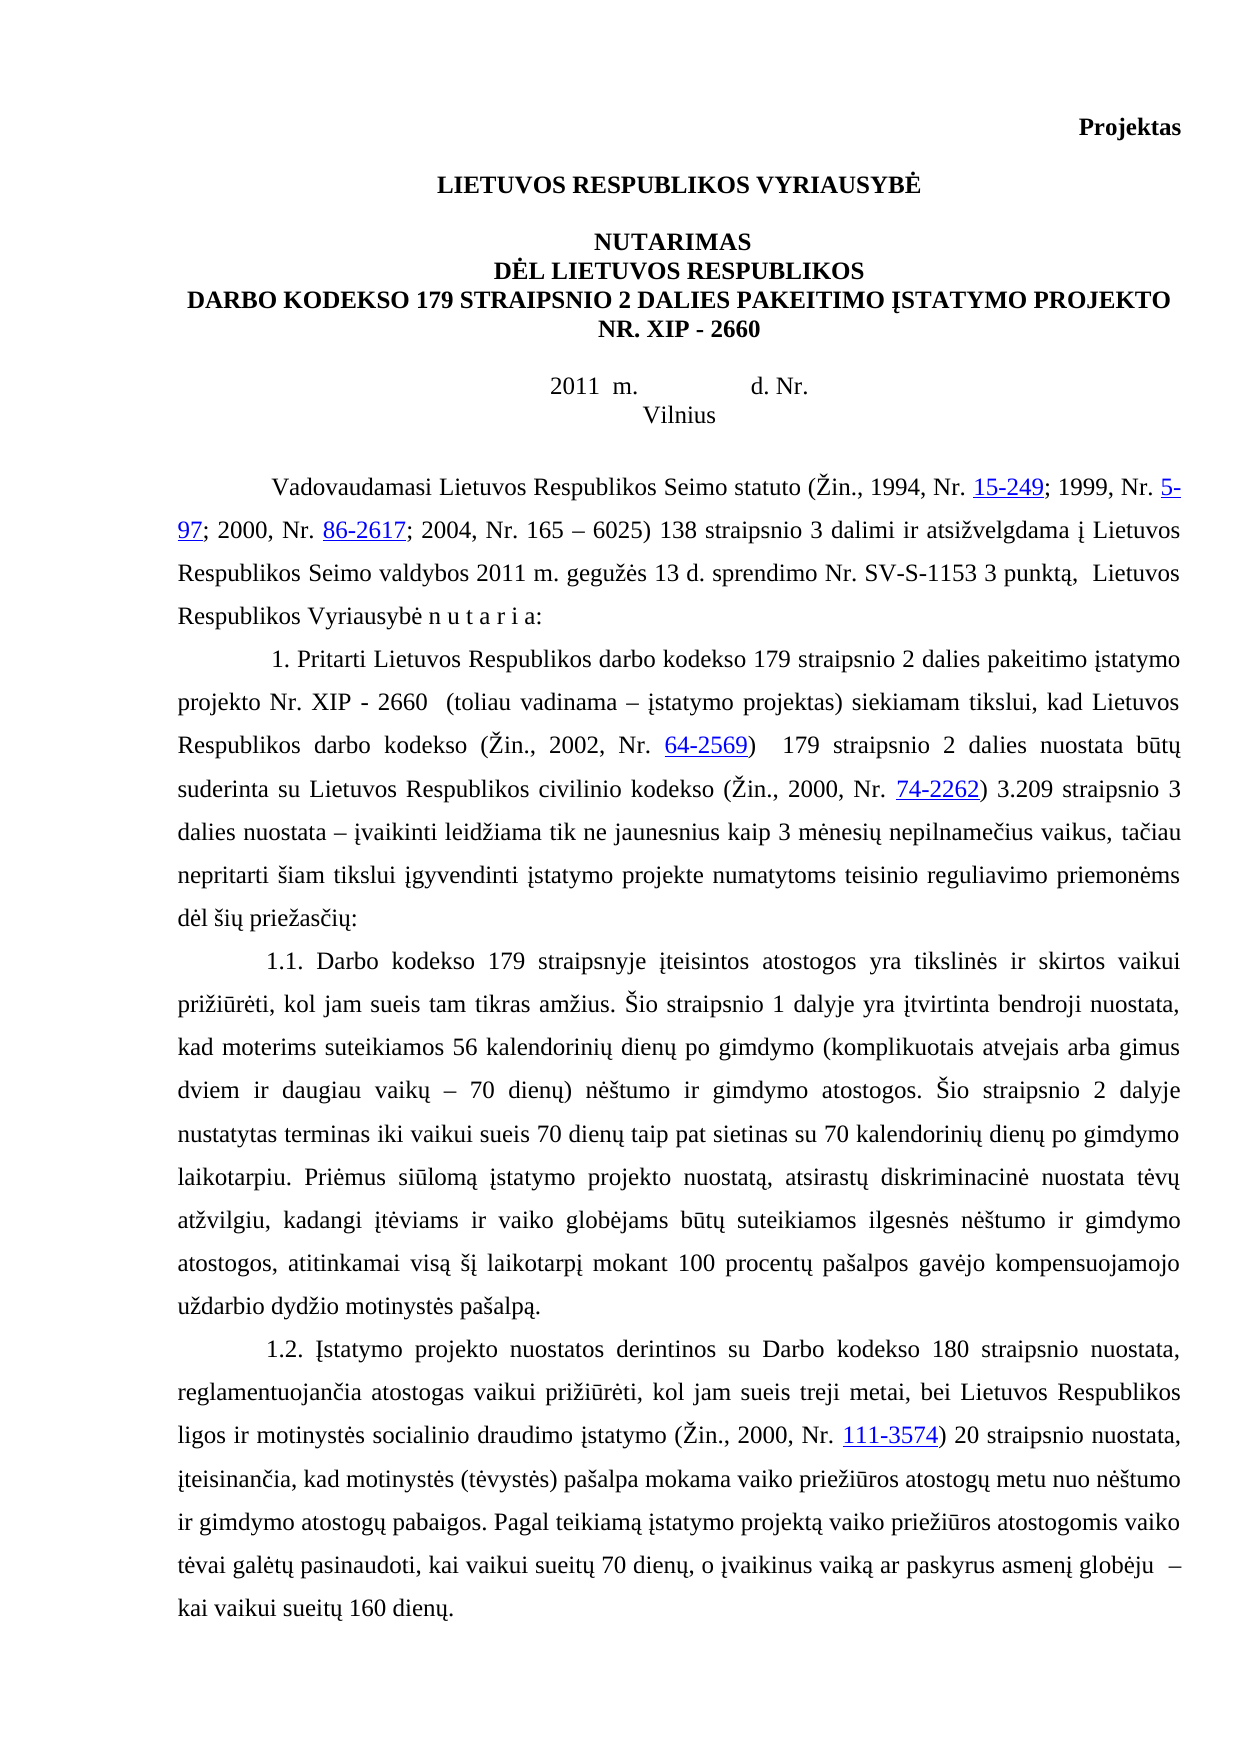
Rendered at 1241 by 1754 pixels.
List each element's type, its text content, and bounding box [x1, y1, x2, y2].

text 1. Pritarti Lietuvos Respublikos darbo kodekso 179 straipsnio 2 dalies pakeitimo įstatymo projekto Nr. XIP - 2660 (toliau vadinama – įstatymo projektas) siekiamam tikslui, kad Lietuvos Respublikos darbo kodekso (Žin., 2002, Nr. 64-2569) 179 straipsnio 2 dalies nuostata būtų suderinta su Lietuvos Respublikos civilinio kodekso (Žin., 2000, Nr. 74-2262) 3.209 straipsnio 3 dalies nuostata – įvaikinti leidžiama tik ne jaunesnius kaip 3 mėnesių nepilnamečius vaikus, tačiau nepritarti šiam tikslui įgyvendinti įstatymo projekte numatytoms teisinio reguliavimo priemonėms dėl šių priežasčių: [177, 644, 1181, 932]
text DĖL LIETUVOS RESPUBLIKOS [177, 256, 1181, 285]
text N U T A R I M A S [177, 227, 1181, 256]
text 1.1. Darbo kodekso 179 straipsnyje įteisintos atostogos yra tikslinės ir skirtos vaikui prižiūrėti, kol jam sueis tam tikras amžius. Šio straipsnio 1 dalyje yra įtvirtinta bendroji nuostata, kad moterims suteikiamos 56 kalendorinių dienų po gimdymo (komplikuotais atvejais arba gimus dviem ir daugiau vaikų – 70 dienų) nėštumo ir gimdymo atostogos. Šio straipsnio 2 dalyje nustatytas terminas iki vaikui sueis 70 dienų taip pat sietinas su 70 kalendorinių dienų po gimdymo laikotarpiu. Priėmus siūlomą įstatymo projekto nuostatą, atsirastų diskriminacinė nuostata tėvų atžvilgiu, kadangi įtėviams ir vaiko globėjams būtų suteikiamos ilgesnės nėštumo ir gimdymo atostogos, atitinkamai visą šį laikotarpį mokant 100 procentų pašalpos gavėjo kompensuojamojo uždarbio dydžio motinystės pašalpą. [177, 946, 1181, 1320]
text DARBO KODEKSO 179 STRAIPSNIO 2 DALIES PAKEITIMO ĮSTATYMO PROJEKTO NR. XIP - 2660 [177, 285, 1181, 342]
text LIETUVOS RESPUBLIKOS VYRIAUSYBĖ [177, 170, 1181, 199]
text 1.2. Įstatymo projekto nuostatos derintinos su Darbo kodekso 180 straipsnio nuostata, reglamentuojančia atostogas vaikui prižiūrėti, kol jam sueis treji metai, bei Lietuvos Respublikos ligos ir motinystės socialinio draudimo įstatymo (Žin., 2000, Nr. 111-3574) 20 straipsnio nuostata, įteisinančia, kad motinystės (tėvystės) pašalpa mokama vaiko priežiūros atostogų metu nuo nėštumo ir gimdymo atostogų pabaigos. Pagal teikiamą įstatymo projektą vaiko priežiūros atostogomis vaiko tėvai galėtų pasinaudoti, kai vaikui sueitų 70 dienų, o įvaikinus vaiką ar paskyrus asmenį globėju – kai vaikui sueitų 160 dienų. [177, 1334, 1181, 1622]
text 2011 m. d. Nr. [177, 371, 1181, 400]
text Vilnius [177, 400, 1181, 429]
text Projektas [177, 112, 1181, 141]
text Vadovaudamasi Lietuvos Respublikos Seimo statuto (Žin., 1994, Nr. 15-249; 1999, Nr. 5-97; 2000, Nr. 86-2617; 2004, Nr. 165 – 6025) 138 straipsnio 3 dalimi ir atsižvelgdama į Lietuvos Respublikos Seimo valdybos 2011 m. gegužės 13 d. sprendimo Nr. SV-S-1153 3 punktą, Lietuvos Respublikos Vyriausybė n u t a r i a: [177, 472, 1181, 630]
